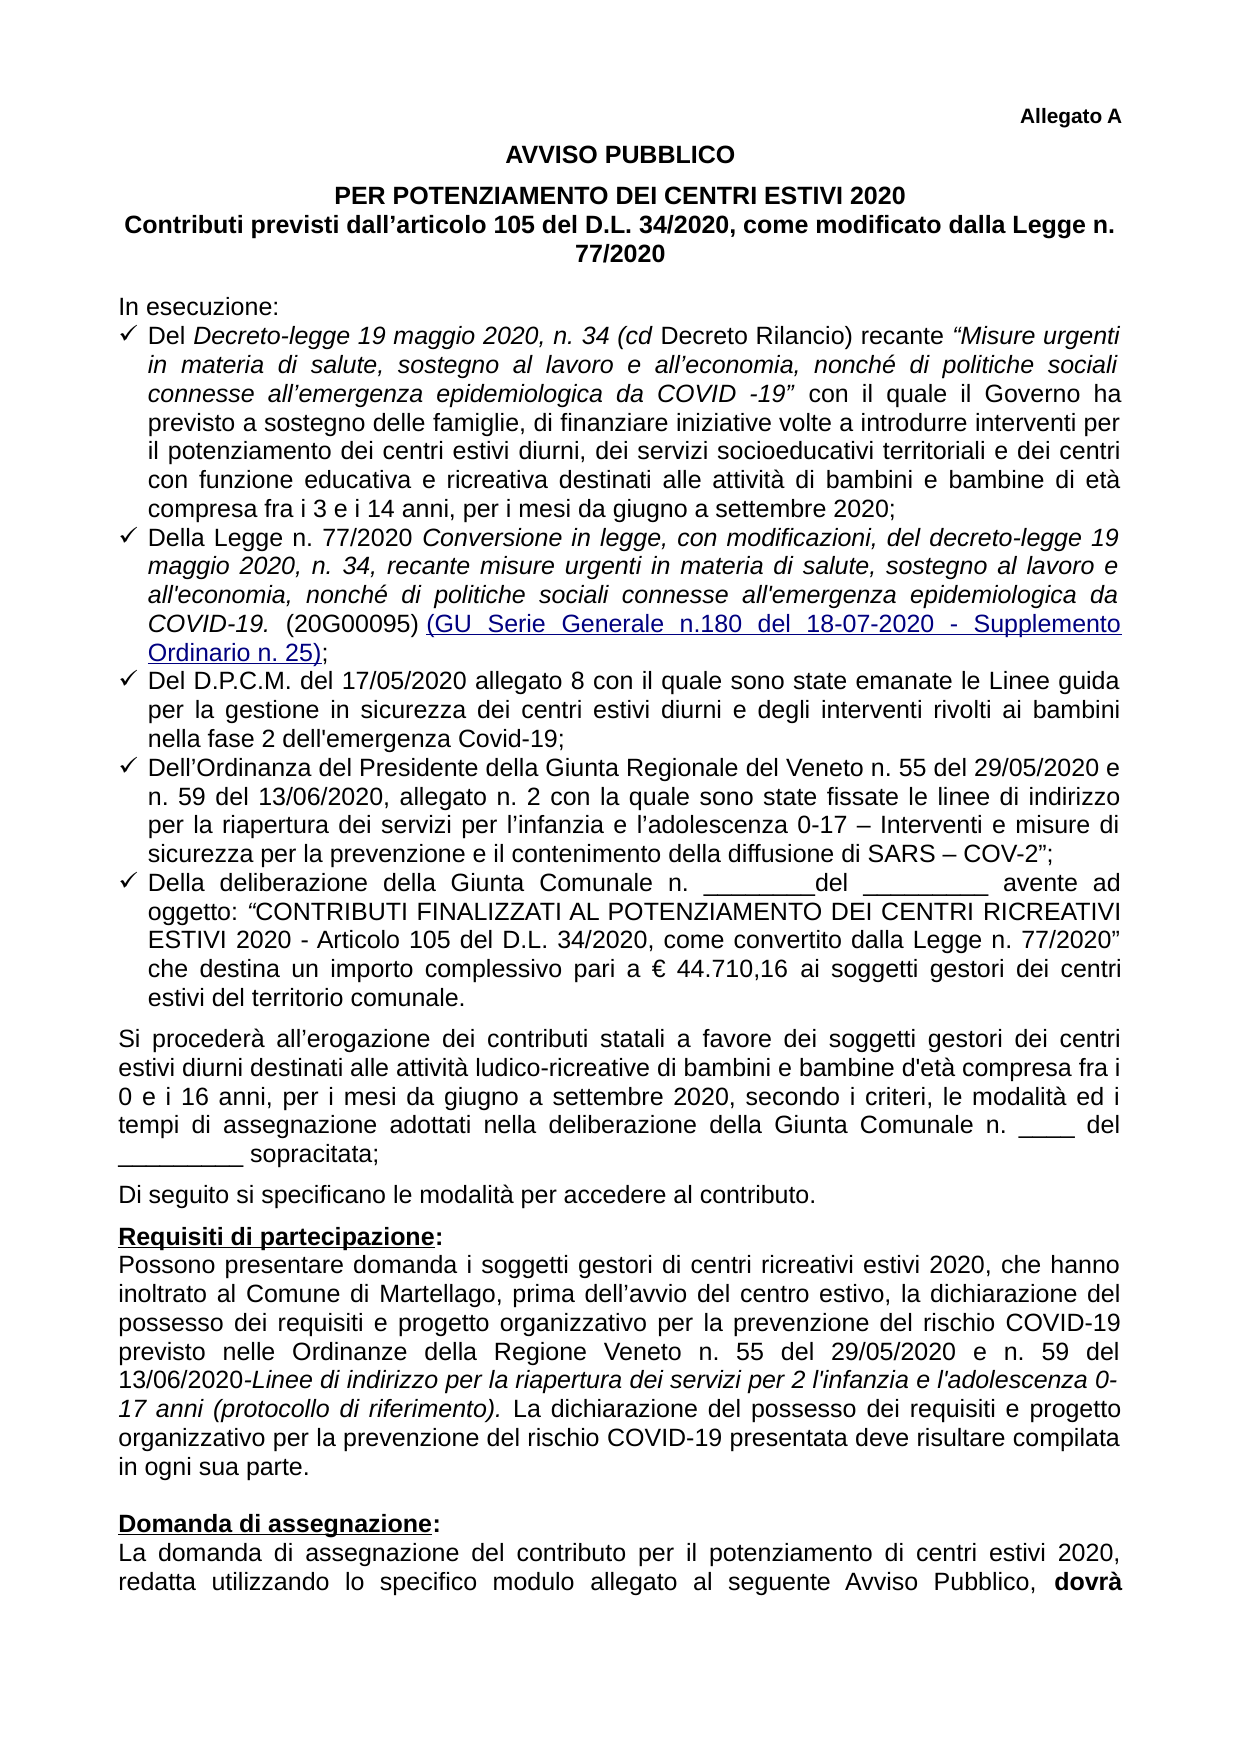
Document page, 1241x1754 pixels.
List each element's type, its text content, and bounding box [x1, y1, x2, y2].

text Allegato A [118, 103, 1122, 127]
list Dell’Ordinanza del Presidente della Giunta Regionale del Veneto n. 55 del 29/05/2020 e n. 59 del 13/06/2020, allegato n. 2 con la quale sono state fissate le linee di indirizzo per la riapertura dei servizi per l’infanzia e l’adolescenza 0-17 – Interventi e misure di sicurezza per la prevenzione e il contenimento della diffusione di SARS – COV-2”; [118, 753, 1122, 868]
text Si procederà all’erogazione dei contributi statali a favore dei soggetti gestori dei centri estivi diurni destinati alle attività ludico-ricreative di bambini e bambine d'età compresa fra i 0 e i 16 anni, per i mesi da giugno a settembre 2020, secondo i criteri, le modalità ed i tempi di assegnazione adottati nella deliberazione della Giunta Comunale n. ____ del _________ sopracitata; [118, 1024, 1122, 1168]
text AVVISO PUBBLICO [118, 140, 1122, 169]
text La domanda di assegnazione del contributo per il potenziamento di centri estivi 2020, redatta utilizzando lo specifico modulo allegato al seguente Avviso Pubblico, dovrà [118, 1538, 1122, 1595]
text PER POTENZIAMENTO DEI CENTRI ESTIVI 2020 [118, 181, 1122, 210]
list Del D.P.C.M. del 17/05/2020 allegato 8 con il quale sono state emanate le Linee guida per la gestione in sicurezza dei centri estivi diurni e degli interventi rivolti ai bambini nella fase 2 dell'emergenza Covid-19; [118, 666, 1122, 753]
text Domanda di assegnazione: [118, 1509, 1122, 1538]
text In esecuzione: [118, 292, 1122, 321]
text Requisiti di partecipazione: [118, 1222, 1122, 1250]
list Del Decreto-legge 19 maggio 2020, n. 34 (cd Decreto Rilancio) recante “Misure urgenti in materia di salute, sostegno al lavoro e all’economia, nonché di politiche sociali connesse all’emergenza epidemiologica da COVID -19” con il quale il Governo ha previsto a sostegno delle famiglie, di finanziare iniziative volte a introdurre interventi per il potenziamento dei centri estivi diurni, dei servizi socioeducativi territoriali e dei centri con funzione educativa e ricreativa destinati alle attività di bambini e bambine di età compresa fra i 3 e i 14 anni, per i mesi da giugno a settembre 2020; [118, 321, 1122, 522]
list Della Legge n. 77/2020 Conversione in legge, con modificazioni, del decreto-legge 19 maggio 2020, n. 34, recante misure urgenti in materia di salute, sostegno al lavoro e all'economia, nonché di politiche sociali connesse all'emergenza epidemiologica da COVID-19. (20G00095) (GU Serie Generale n.180 del 18-07-2020 - Supplemento Ordinario n. 25); [118, 522, 1122, 666]
list Della deliberazione della Giunta Comunale n. ________del _________ avente ad oggetto: “CONTRIBUTI FINALIZZATI AL POTENZIAMENTO DEI CENTRI RICREATIVI ESTIVI 2020 - Articolo 105 del D.L. 34/2020, come convertito dalla Legge n. 77/2020” che destina un importo complessivo pari a € 44.710,16 ai soggetti gestori dei centri estivi del territorio comunale. [118, 868, 1122, 1012]
text Contributi previsti dall’articolo 105 del D.L. 34/2020, come modificato dalla Legge n. 77/2020 [118, 210, 1122, 267]
text Di seguito si specificano le modalità per accedere al contributo. [118, 1180, 1122, 1209]
text Possono presentare domanda i soggetti gestori di centri ricreativi estivi 2020, che hanno inoltrato al Comune di Martellago, prima dell’avvio del centro estivo, la dichiarazione del possesso dei requisiti e progetto organizzativo per la prevenzione del rischio COVID-19 previsto nelle Ordinanze della Regione Veneto n. 55 del 29/05/2020 e n. 59 del 13/06/2020-Linee di indirizzo per la riapertura dei servizi per 2 l'infanzia e l'adolescenza 0-17 anni (protocollo di riferimento). La dichiarazione del possesso dei requisiti e progetto organizzativo per la prevenzione del rischio COVID-19 presentata deve risultare compilata in ogni sua parte. [118, 1250, 1122, 1480]
